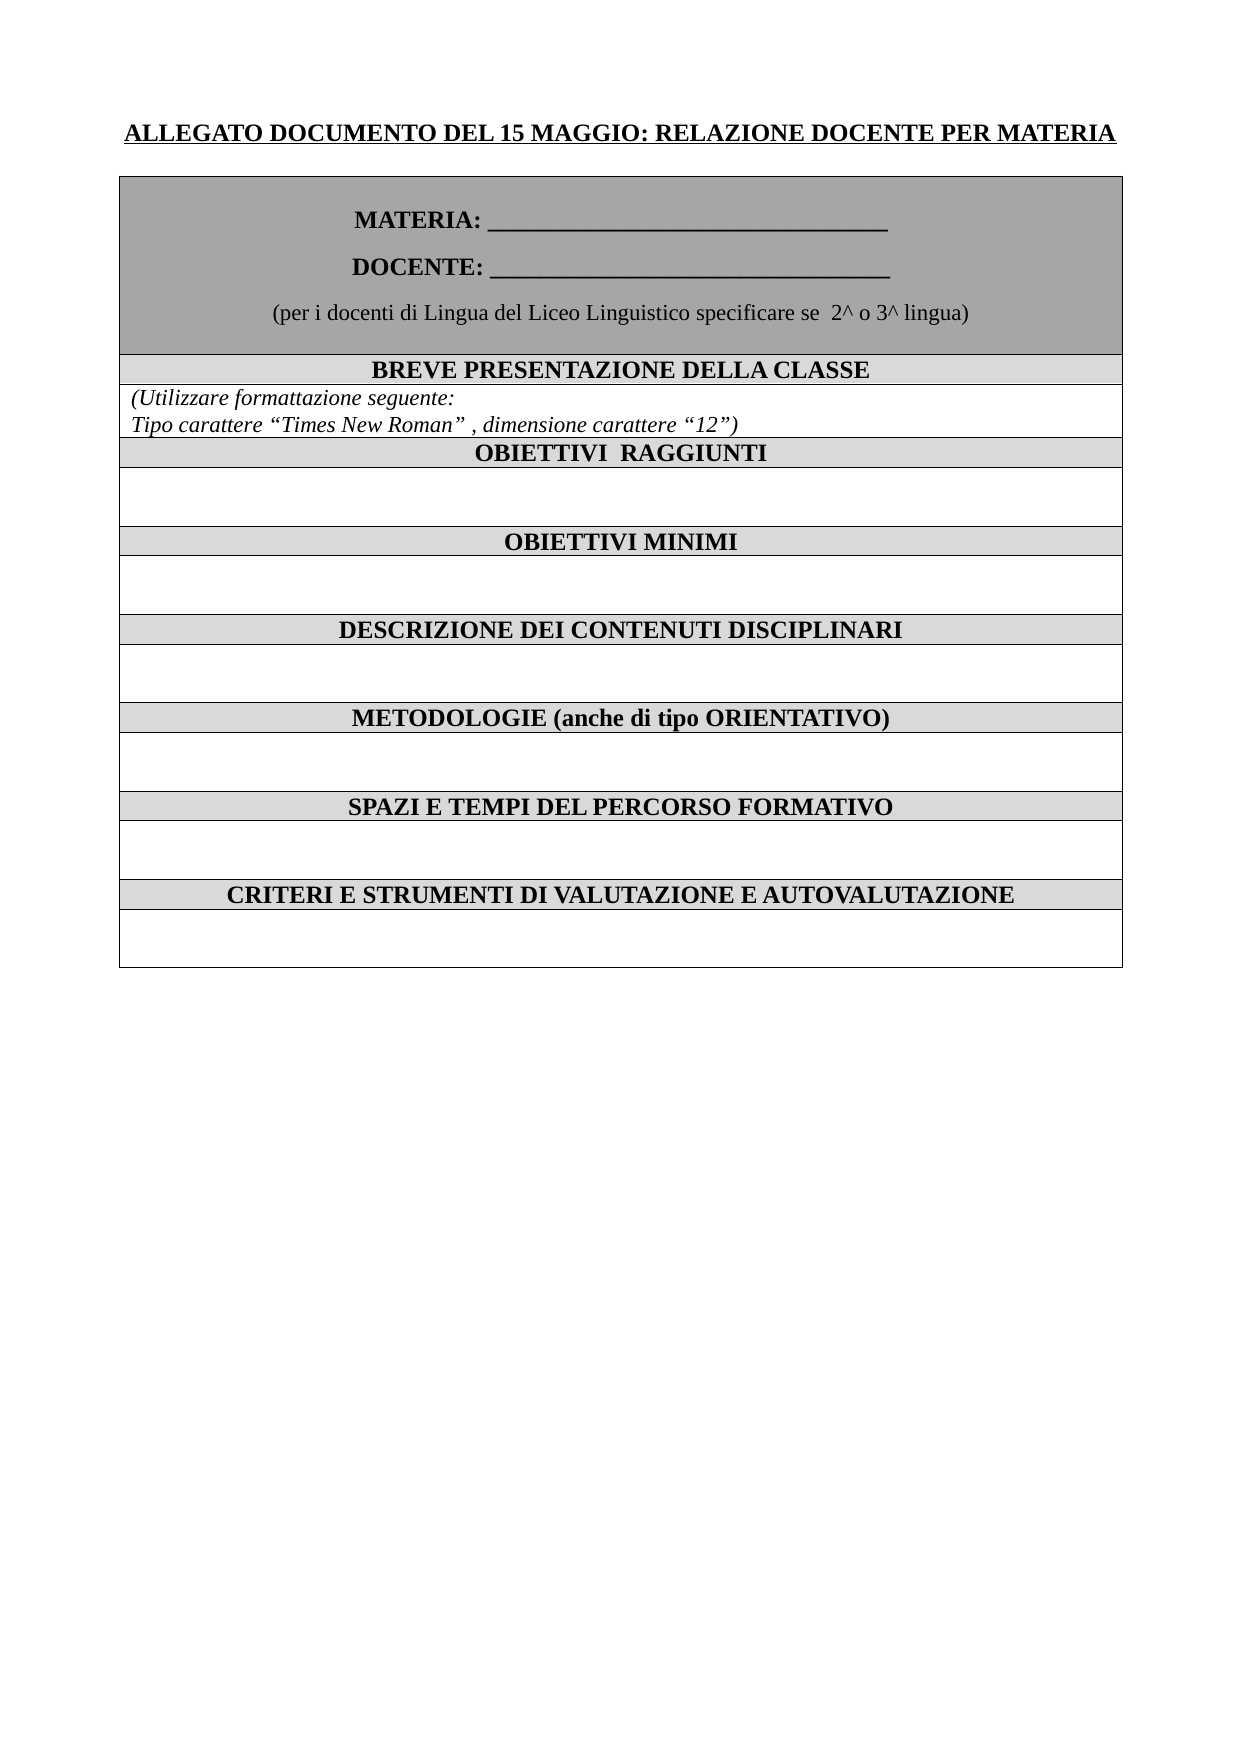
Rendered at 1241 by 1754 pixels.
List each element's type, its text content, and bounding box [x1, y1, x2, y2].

table_cell METODOLOGIE (anche di tipo ORIENTATIVO) [120, 703, 1122, 732]
table_cell [120, 645, 1122, 702]
table_cell BREVE PRESENTAZIONE DELLA CLASSE [120, 355, 1122, 383]
text ALLEGATO DOCUMENTO DEL 15 MAGGIO: RELAZIONE DOCENTE PER MATERIA [118, 118, 1122, 147]
table_header MATERIA: ________________________________ DOCENTE: ________________________________ (per i docenti di Lingua del Liceo Linguistico specificare se 2^ o 3^ lingua) [120, 177, 1122, 354]
table_cell OBIETTIVI RAGGIUNTI [120, 438, 1122, 467]
table_cell SPAZI E TEMPI DEL PERCORSO FORMATIVO [120, 792, 1122, 820]
table_cell [120, 556, 1122, 614]
table_cell (Utilizzare formattazione seguente: Tipo carattere “Times New Roman” , dimensione carattere “12”) [120, 385, 1122, 437]
table_cell [120, 733, 1122, 791]
table_cell CRITERI E STRUMENTI DI VALUTAZIONE E AUTOVALUTAZIONE [120, 880, 1122, 909]
table_cell [120, 910, 1122, 967]
table_cell DESCRIZIONE DEI CONTENUTI DISCIPLINARI [120, 615, 1122, 644]
table_cell [120, 468, 1122, 526]
table_cell [120, 821, 1122, 879]
table_cell OBIETTIVI MINIMI [120, 527, 1122, 555]
